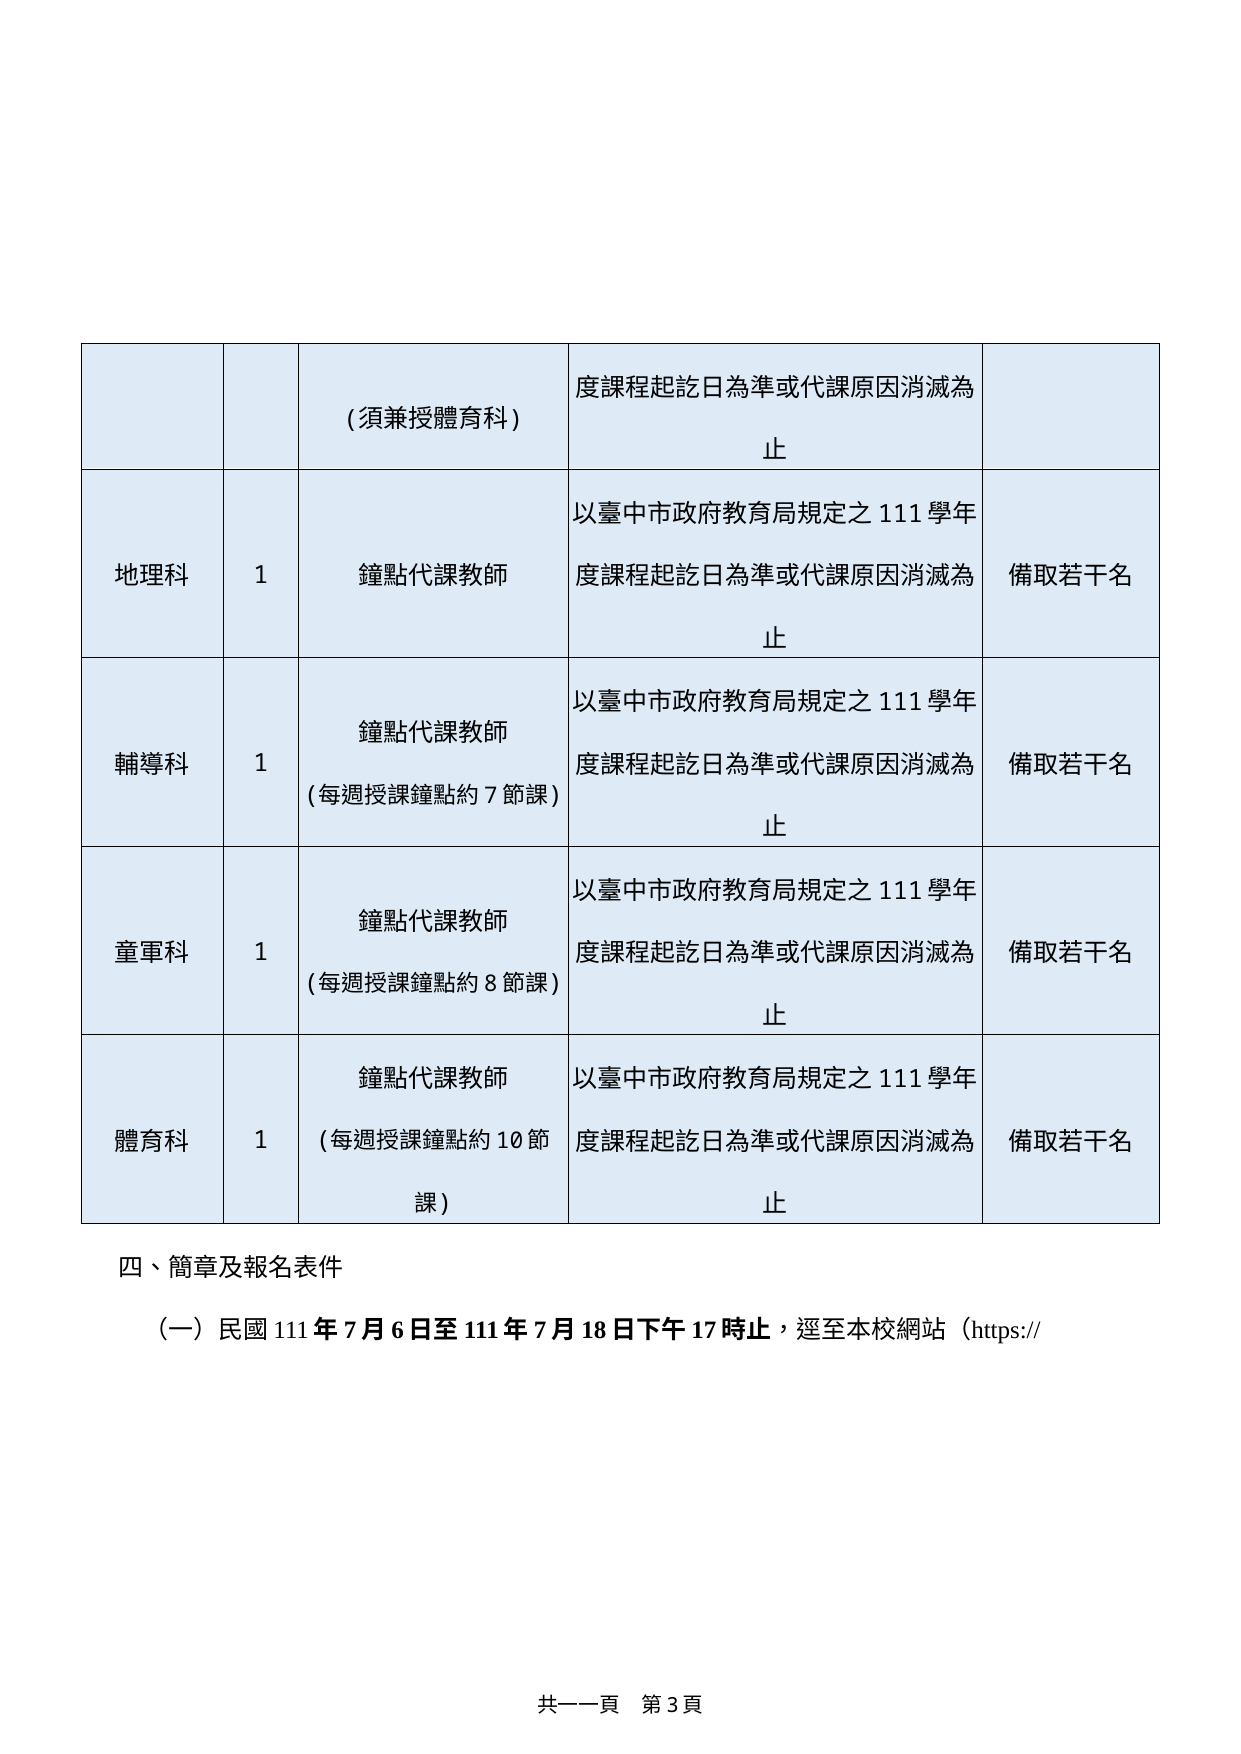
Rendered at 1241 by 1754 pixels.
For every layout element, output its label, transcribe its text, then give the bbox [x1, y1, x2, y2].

table_cell 以臺中市政府教育局規定之111學年度課程起訖日為準或代課原因消滅為止 [569, 1035, 982, 1223]
table_cell 體育科 [82, 1035, 223, 1223]
table_cell [983, 344, 1159, 468]
table_cell [224, 344, 298, 468]
table_cell 鐘點代課教師 (每週授課鐘點約8節課) [299, 847, 568, 1034]
table_cell 輔導科 [82, 658, 223, 846]
table_cell 1 [224, 658, 298, 846]
table_cell 以臺中市政府教育局規定之111學年度課程起訖日為準或代課原因消滅為止 [569, 470, 982, 657]
table_cell 鐘點代課教師 [299, 470, 568, 657]
table_cell 備取若干名 [983, 847, 1159, 1034]
table_cell 地理科 [82, 470, 223, 657]
table_cell 1 [224, 470, 298, 657]
table_cell 以臺中市政府教育局規定之111學年度課程起訖日為準或代課原因消滅為止 [569, 847, 982, 1034]
table_cell 備取若干名 [983, 470, 1159, 657]
table_cell (須兼授體育科) [299, 344, 568, 468]
table_cell 備取若干名 [983, 658, 1159, 846]
table_cell 鐘點代課教師 (每週授課鐘點約10節課) [299, 1035, 568, 1223]
table_cell 備取若干名 [983, 1035, 1159, 1223]
text （一）民國111年7月6日至111年7月18日下午17時止，逕至本校網站（https:// [143, 1286, 1122, 1349]
text 四、簡章及報名表件 [118, 1224, 1122, 1286]
table_cell 童軍科 [82, 847, 223, 1034]
table_cell 1 [224, 847, 298, 1034]
table_cell 鐘點代課教師 (每週授課鐘點約7節課) [299, 658, 568, 846]
table_cell 度課程起訖日為準或代課原因消滅為止 [569, 344, 982, 468]
table_cell 1 [224, 1035, 298, 1223]
table_cell 以臺中市政府教育局規定之111學年度課程起訖日為準或代課原因消滅為止 [569, 658, 982, 846]
table_cell [82, 344, 223, 468]
